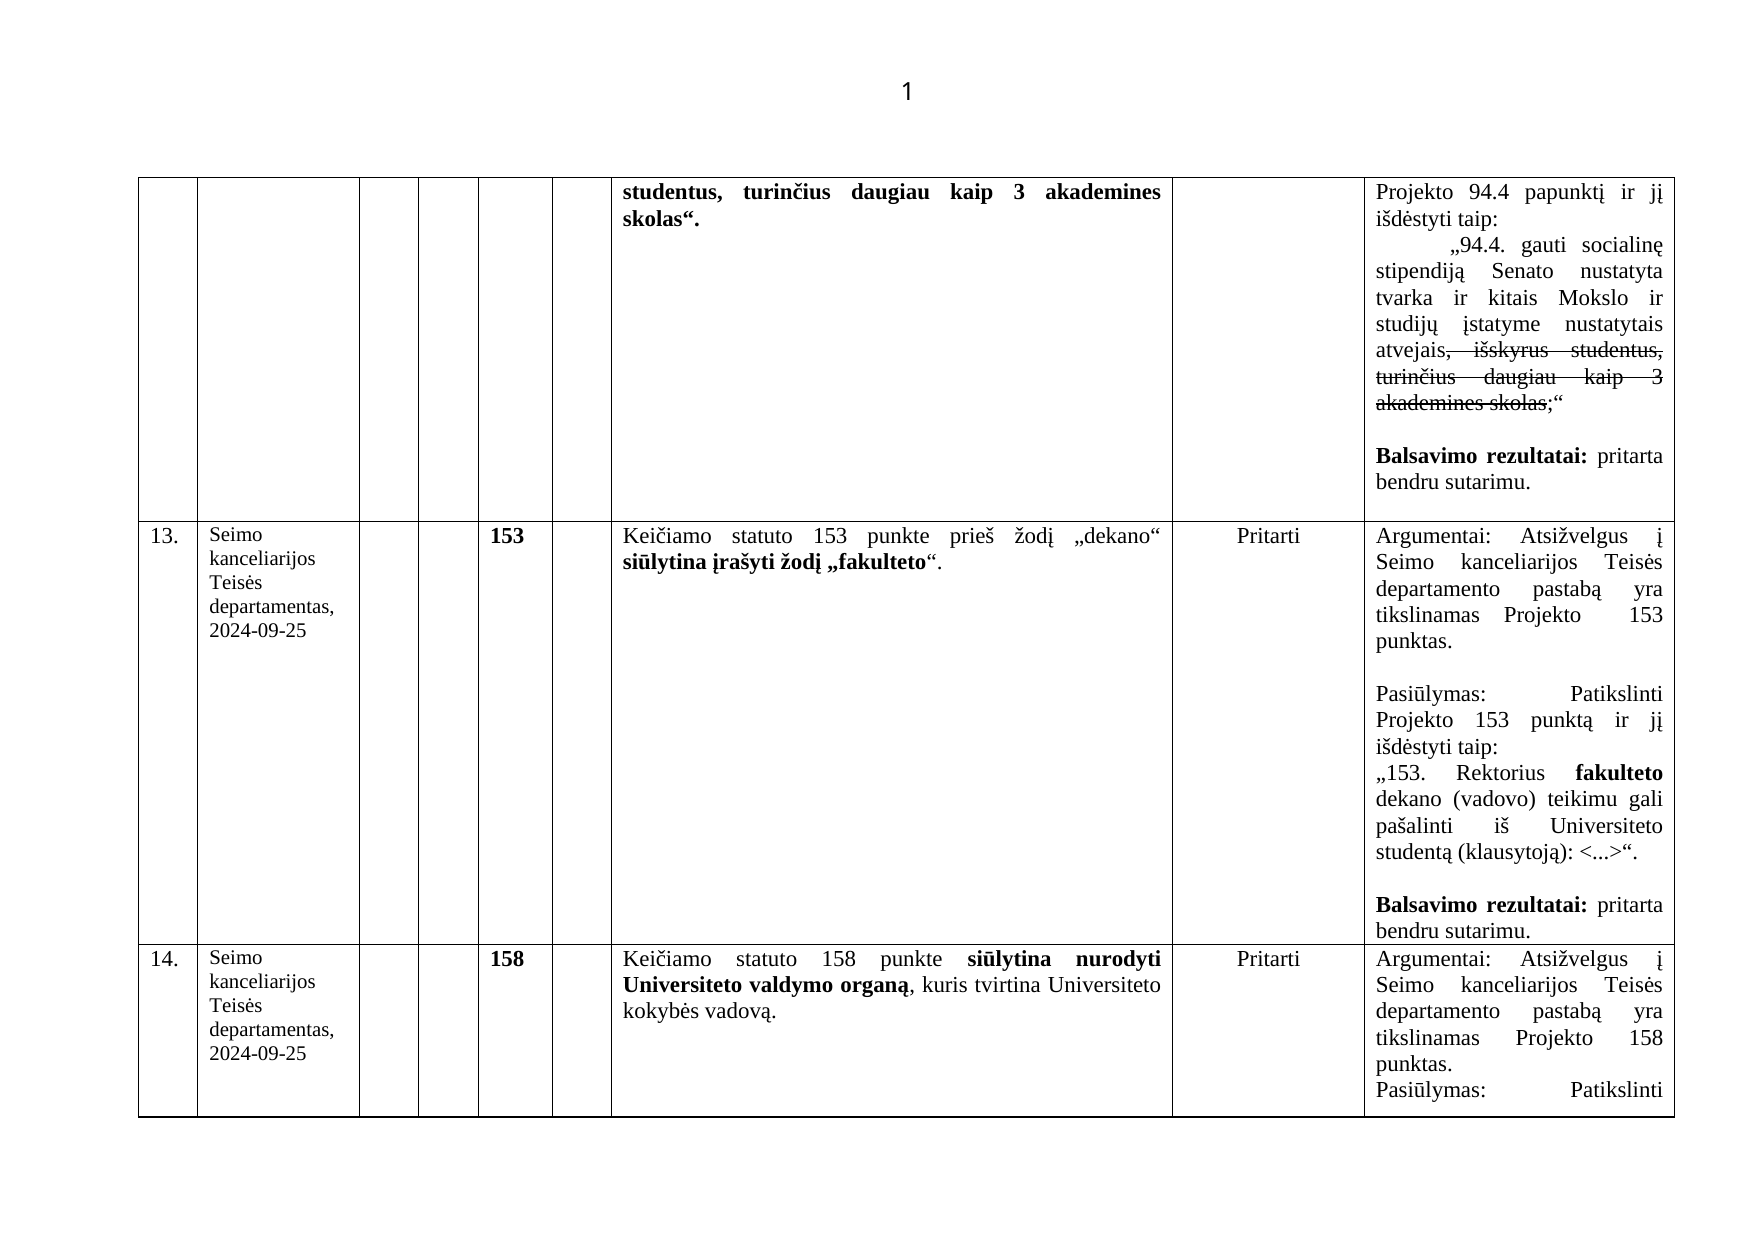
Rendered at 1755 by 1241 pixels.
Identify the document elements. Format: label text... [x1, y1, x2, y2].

table_cell [479, 178, 552, 521]
table_cell Pritarti [1173, 945, 1364, 1116]
table_cell 153 [479, 522, 552, 943]
table_cell [553, 945, 611, 1116]
table_cell Seimo kanceliarijos Teisės departamentas, 2024-09-25 [198, 522, 359, 943]
table_cell Seimo kanceliarijos Teisės departamentas, 2024-09-25 [198, 945, 359, 1116]
table_cell [553, 178, 611, 521]
table_cell Pritarti [1173, 522, 1364, 943]
table_cell [1173, 178, 1364, 521]
table_cell Keičiamo statuto 153 punkte prieš žodį „dekano“ siūlytina įrašyti žodį „fakulteto“. [612, 522, 1172, 943]
table_cell [419, 945, 478, 1116]
table_cell [360, 945, 418, 1116]
table_cell 158 [479, 945, 552, 1116]
table_cell Argumentai: Atsižvelgus į Seimo kanceliarijos Teisės departamento pastabą yra tikslinamas Projekto 158 punktas. Pasiūlymas: Patikslinti [1365, 945, 1674, 1116]
table_cell [198, 178, 359, 521]
table_cell [419, 522, 478, 943]
table_cell studentus, turinčius daugiau kaip 3 akademines skolas“. [612, 178, 1172, 521]
table_cell [553, 522, 611, 943]
table_cell Projekto 94.4 papunktį ir jį išdėstyti taip: „94.4. gauti socialinę stipendiją Senato nustatyta tvarka ir kitais Mokslo ir studijų įstatyme nustatytais atvejais, išskyrus studentus, turinčius daugiau kaip 3 akademines skolas;“ Balsavimo rezultatai: pritarta bendru sutarimu. [1365, 178, 1674, 521]
table_cell [139, 178, 197, 521]
table_cell 14. [139, 945, 197, 1116]
table_cell 13. [139, 522, 197, 943]
table_cell [419, 178, 478, 521]
table_cell Keičiamo statuto 158 punkte siūlytina nurodyti Universiteto valdymo organą, kuris tvirtina Universiteto kokybės vadovą. [612, 945, 1172, 1116]
table_cell Argumentai: Atsižvelgus į Seimo kanceliarijos Teisės departamento pastabą yra tikslinamas Projekto 153 punktas. Pasiūlymas: Patikslinti Projekto 153 punktą ir jį išdėstyti taip: „153. Rektorius fakulteto dekano (vadovo) teikimu gali pašalinti iš Universiteto studentą (klausytoją): <...>“. Balsavimo rezultatai: pritarta bendru sutarimu. [1365, 522, 1674, 943]
table_cell [360, 178, 418, 521]
table_cell [360, 522, 418, 943]
